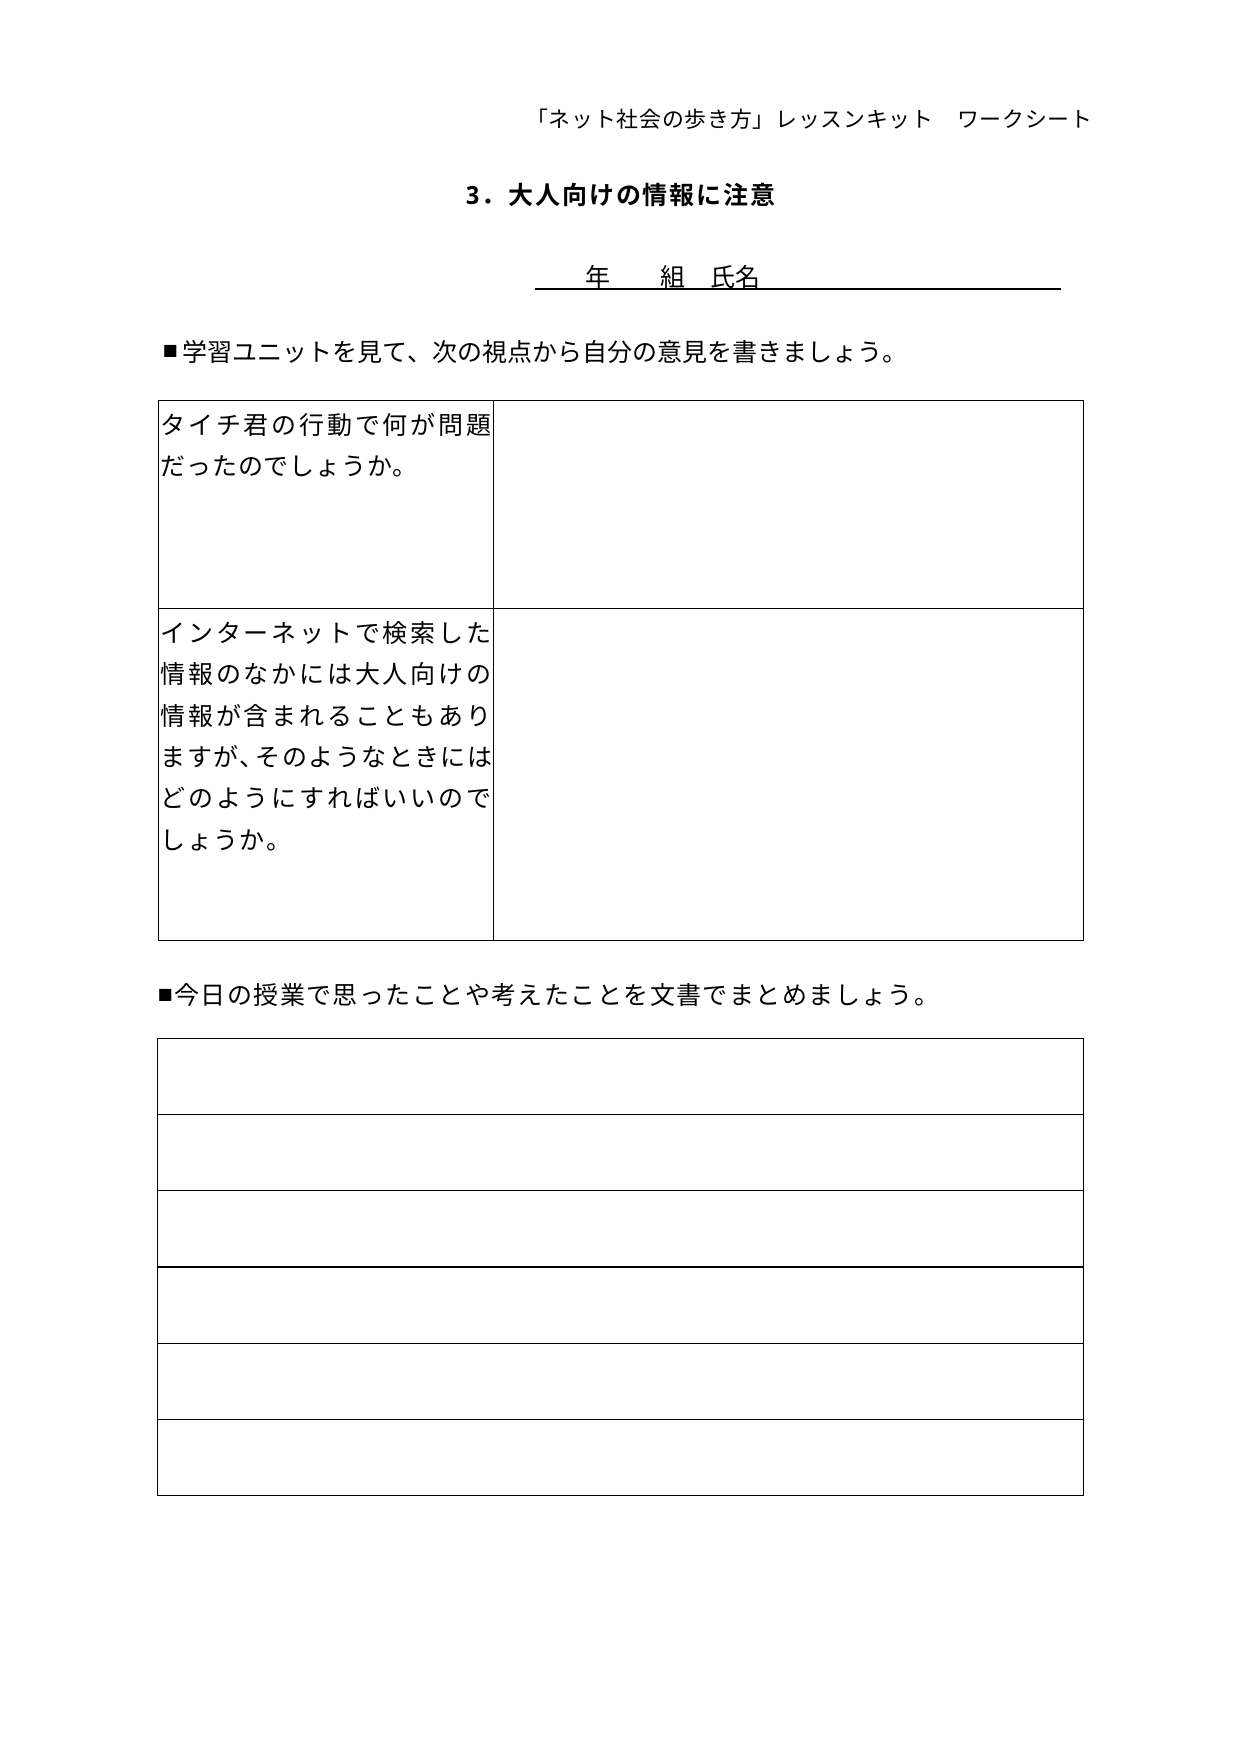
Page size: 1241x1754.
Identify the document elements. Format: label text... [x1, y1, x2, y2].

text ■今日の授業で思ったことや考えたことを文書でまとめましょう。 [158, 975, 1083, 1011]
table_cell [158, 1344, 1083, 1419]
table_cell [158, 1268, 1083, 1342]
table_cell [158, 1191, 1083, 1266]
table_header [158, 1039, 1083, 1114]
text 3．大人向けの情報に注意 [158, 175, 1083, 212]
table_cell [158, 1115, 1083, 1190]
text ■学習ユニットを見て、次の視点から自分の意見を書きましょう。 [158, 325, 1083, 363]
table_header タイチ君の行動で何が問題だったのでしょうか。 [159, 401, 493, 608]
table_header [494, 401, 1083, 608]
text 年 組 氏名 [158, 250, 1083, 288]
table_cell [158, 1420, 1083, 1495]
table_cell インターネットで検索した情報のなかには大人向けの情報が含まれることもありますが、そのようなときにはどのようにすればいいのでしょうか。 [159, 609, 493, 940]
table_cell [494, 609, 1083, 940]
